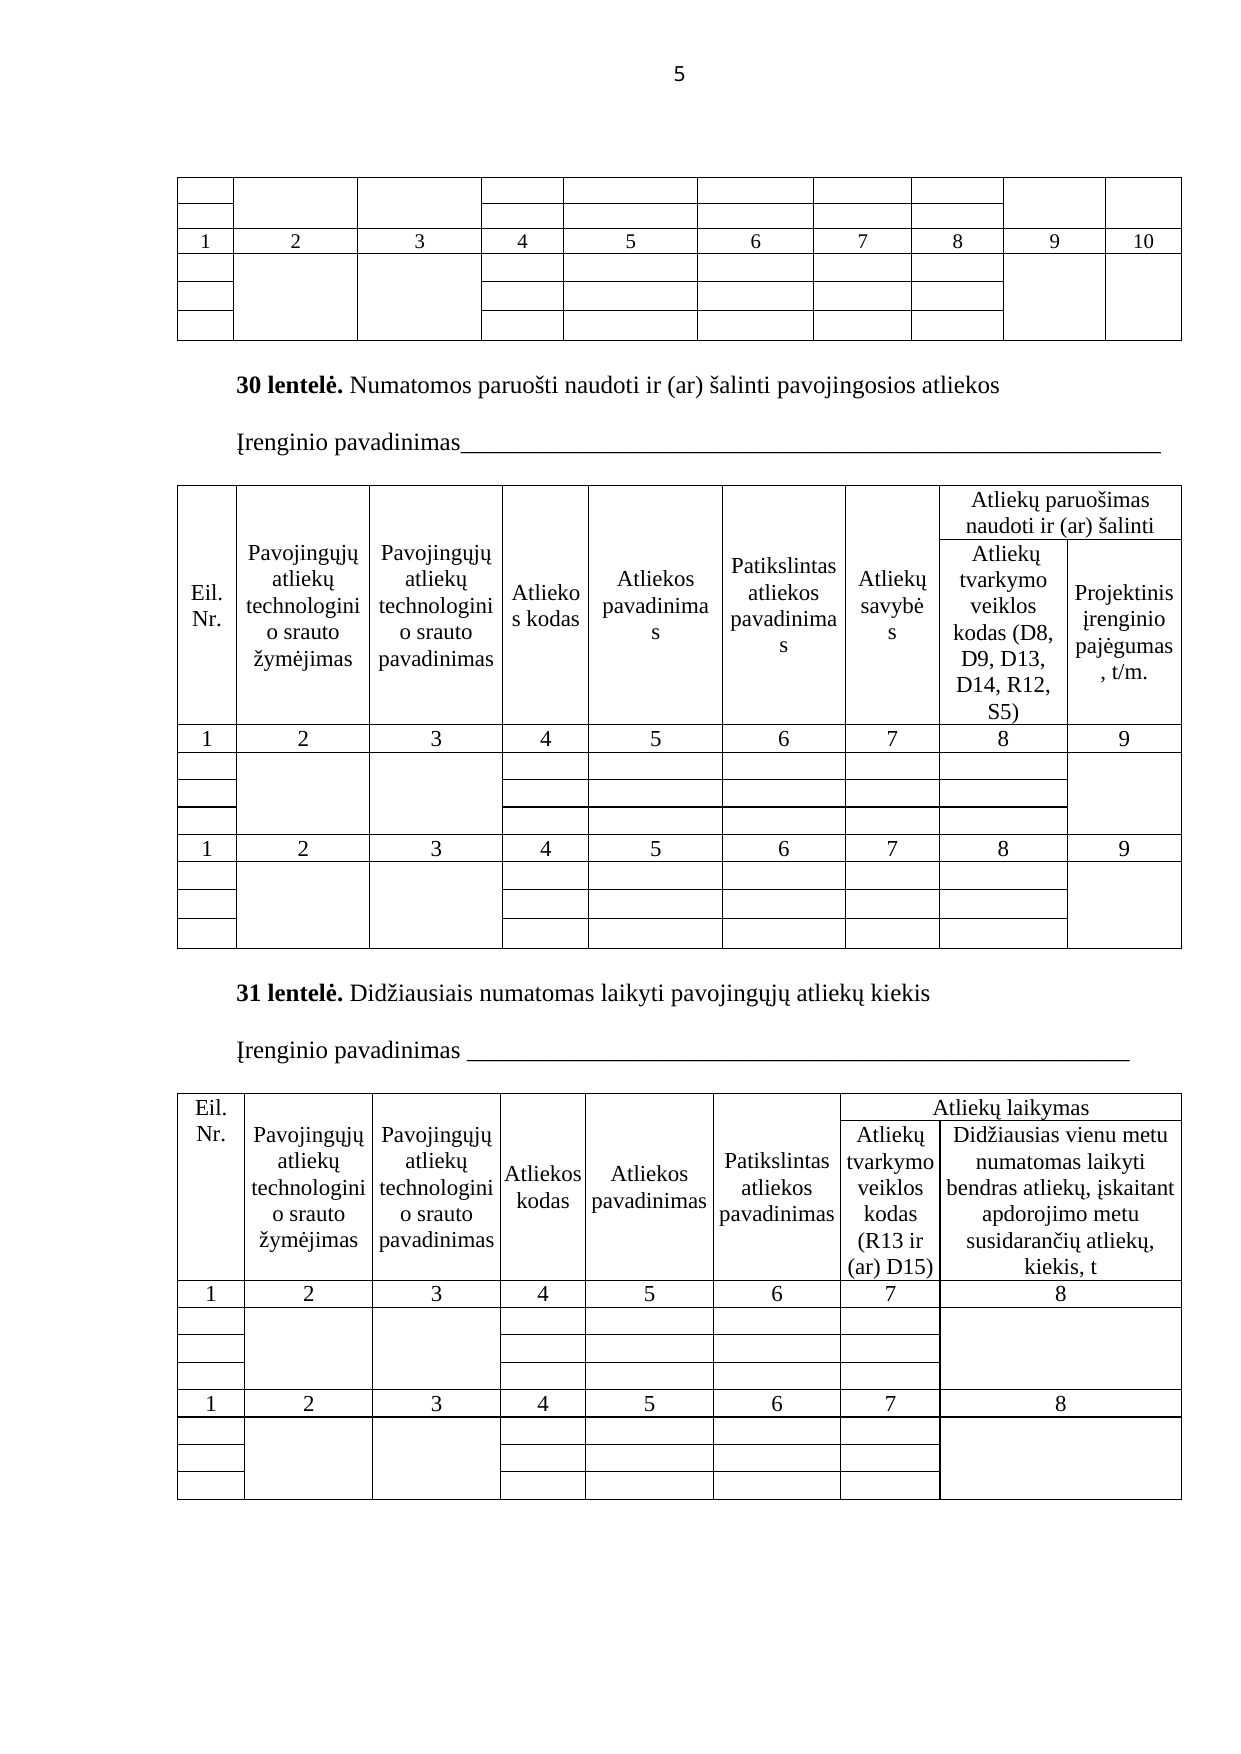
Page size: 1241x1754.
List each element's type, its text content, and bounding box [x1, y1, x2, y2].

table_cell [482, 311, 563, 340]
table_cell [940, 780, 1067, 806]
table_cell [234, 178, 357, 228]
table_cell [1106, 178, 1181, 228]
table_cell 3 [373, 1281, 500, 1307]
table_cell [698, 311, 813, 340]
table_cell 10 [1106, 229, 1181, 253]
table_cell [586, 1418, 713, 1444]
table_cell [482, 204, 563, 228]
table_cell [358, 178, 481, 228]
table_cell 5 [589, 725, 722, 752]
table_cell [814, 311, 911, 340]
table_cell 7 [841, 1390, 939, 1416]
table_cell Didžiausias vienu metu numatomas laikyti bendras atliekų, įskaitant apdorojimo metu susidarančių atliekų, kiekis, t [941, 1121, 1181, 1279]
table_cell 5 [586, 1390, 713, 1416]
table_cell 6 [723, 835, 845, 861]
table_cell 4 [503, 835, 588, 861]
table_cell [503, 753, 588, 779]
table_header Atliekos pavadinimas [589, 486, 722, 724]
table_cell [912, 204, 1003, 228]
table_cell [940, 808, 1067, 834]
table_cell 7 [846, 725, 939, 752]
table_cell [846, 862, 939, 888]
table_cell [178, 808, 236, 834]
table_cell [586, 1363, 713, 1389]
table_cell [503, 919, 588, 948]
table_cell [503, 862, 588, 888]
table_cell 3 [358, 229, 481, 253]
table_cell [589, 890, 722, 918]
table_cell [564, 311, 697, 340]
table_cell [714, 1335, 840, 1362]
table_cell [714, 1363, 840, 1389]
table_cell 8 [941, 1281, 1181, 1307]
table_cell [586, 1445, 713, 1471]
table_cell [912, 282, 1003, 310]
table_cell [912, 311, 1003, 340]
table_cell [841, 1445, 939, 1471]
table_cell 1 [178, 1281, 244, 1307]
table_cell [589, 753, 722, 779]
table_cell 5 [564, 229, 697, 253]
table_cell 2 [237, 725, 369, 752]
table_cell [586, 1308, 713, 1334]
table_cell [714, 1418, 840, 1444]
table_cell [940, 753, 1067, 779]
table_header Pavojingųjų atliekų technologinio srauto pavadinimas [373, 1094, 500, 1279]
table_cell [482, 178, 563, 202]
table_cell 4 [501, 1390, 585, 1416]
table_cell 1 [178, 229, 233, 253]
table_cell [1068, 753, 1181, 834]
table_cell [501, 1472, 585, 1499]
table_cell [178, 1335, 244, 1362]
table_cell [178, 254, 233, 281]
table_cell [723, 753, 845, 779]
table_cell 8 [940, 835, 1067, 861]
table_cell [714, 1445, 840, 1471]
table_cell [178, 1308, 244, 1334]
table_cell [178, 311, 233, 340]
table_cell [178, 890, 236, 918]
table_cell [846, 753, 939, 779]
table_cell 7 [841, 1281, 939, 1307]
table_cell 8 [941, 1390, 1181, 1416]
table_cell [503, 780, 588, 806]
table_cell [846, 890, 939, 918]
table_cell [941, 1308, 1181, 1389]
table_cell [814, 178, 911, 202]
table_cell [589, 780, 722, 806]
table_cell [234, 254, 357, 340]
table_cell [482, 282, 563, 310]
table_header Atliekų paruošimas naudoti ir (ar) šalinti [940, 486, 1181, 539]
table_cell 3 [370, 835, 502, 861]
table_header Atliekos kodas [501, 1094, 585, 1279]
table_cell [370, 862, 502, 948]
table_cell 5 [586, 1281, 713, 1307]
table_cell [178, 1363, 244, 1389]
table_cell [178, 1472, 244, 1499]
table_header Pavojingųjų atliekų technologinio srauto pavadinimas [370, 486, 502, 724]
table_cell [841, 1472, 939, 1499]
table_cell [373, 1418, 500, 1499]
text Įrenginio pavadinimas  [177, 1035, 1181, 1064]
table_cell [501, 1308, 585, 1334]
table_cell [846, 780, 939, 806]
table_header Atliekų laikymas [841, 1094, 1181, 1120]
table_cell [698, 204, 813, 228]
table_cell [564, 178, 697, 202]
table_cell [564, 282, 697, 310]
table_cell [841, 1335, 939, 1362]
table_cell 2 [245, 1281, 372, 1307]
table_cell [178, 178, 233, 202]
table_cell 6 [698, 229, 813, 253]
table_cell [1068, 862, 1181, 948]
table_cell [940, 919, 1067, 948]
table_cell 1 [178, 1390, 244, 1416]
table_cell 9 [1004, 229, 1105, 253]
table_cell [589, 862, 722, 888]
table_cell [501, 1418, 585, 1444]
table_cell [237, 862, 369, 948]
table_cell [1004, 178, 1105, 228]
table_cell [564, 204, 697, 228]
table_cell 4 [482, 229, 563, 253]
table_cell [698, 254, 813, 281]
text Įrenginio pavadinimas [177, 427, 1181, 456]
table_cell [1106, 254, 1181, 340]
table_cell [912, 178, 1003, 202]
table_cell [370, 753, 502, 834]
table_cell [373, 1308, 500, 1389]
table_cell 9 [1068, 835, 1181, 861]
table_cell 8 [940, 725, 1067, 752]
table_cell 3 [373, 1390, 500, 1416]
table_cell 6 [714, 1390, 840, 1416]
table_cell [178, 780, 236, 806]
table_cell [178, 204, 233, 228]
table_cell [846, 808, 939, 834]
table_cell [178, 919, 236, 948]
table_cell [1004, 254, 1105, 340]
table_header Eil. Nr. [178, 1094, 244, 1279]
table_cell [841, 1308, 939, 1334]
table_cell [714, 1308, 840, 1334]
table_cell [178, 753, 236, 779]
table_cell [503, 890, 588, 918]
table_cell [814, 254, 911, 281]
table_cell [841, 1418, 939, 1444]
table_cell [178, 1445, 244, 1471]
table_cell [723, 890, 845, 918]
table_cell [940, 890, 1067, 918]
table_cell [723, 808, 845, 834]
table_cell 1 [178, 835, 236, 861]
table_cell [178, 862, 236, 888]
text 31 lentelė. Didžiausiais numatomas laikyti pavojingųjų atliekų kiekis [177, 978, 1181, 1007]
table_cell [586, 1335, 713, 1362]
table_cell [586, 1472, 713, 1499]
table_cell 2 [234, 229, 357, 253]
table_cell 6 [714, 1281, 840, 1307]
table_cell [589, 919, 722, 948]
table_cell 1 [178, 725, 236, 752]
table_cell [482, 254, 563, 281]
table_cell [501, 1335, 585, 1362]
table_cell [941, 1418, 1181, 1499]
table_header Atliekos pavadinimas [586, 1094, 713, 1279]
table_cell Atliekų tvarkymo veiklos kodas (D8, D9, D13, D14, R12, S5) [940, 540, 1067, 724]
table_cell [814, 282, 911, 310]
table_cell 7 [846, 835, 939, 861]
table_cell [503, 808, 588, 834]
table_cell [501, 1363, 585, 1389]
table_cell 4 [501, 1281, 585, 1307]
table_cell [501, 1445, 585, 1471]
table_cell [698, 282, 813, 310]
table_cell [912, 254, 1003, 281]
table_cell [814, 204, 911, 228]
table_cell [940, 862, 1067, 888]
table_cell [245, 1308, 372, 1389]
table_header Pavojingųjų atliekų technologinio srauto žymėjimas [237, 486, 369, 724]
table_cell 6 [723, 725, 845, 752]
table_cell [564, 254, 697, 281]
table_cell [358, 254, 481, 340]
table_cell [714, 1472, 840, 1499]
table_header Eil. Nr. [178, 486, 236, 724]
table_header Pavojingųjų atliekų technologinio srauto žymėjimas [245, 1094, 372, 1279]
table_cell [245, 1418, 372, 1499]
table_cell 7 [814, 229, 911, 253]
table_cell 8 [912, 229, 1003, 253]
table_cell 2 [245, 1390, 372, 1416]
table_cell [841, 1363, 939, 1389]
table_header Patikslintas atliekos pavadinimas [714, 1094, 840, 1279]
table_cell [723, 919, 845, 948]
table_cell [846, 919, 939, 948]
table_cell [723, 862, 845, 888]
table_cell [723, 780, 845, 806]
table_header Atliekų savybės [846, 486, 939, 724]
table_cell 3 [370, 725, 502, 752]
table_cell [178, 1418, 244, 1444]
table_cell [178, 282, 233, 310]
table_header Patikslintas atliekos pavadinimas [723, 486, 845, 724]
text 30 lentelė. Numatomos paruošti naudoti ir (ar) šalinti pavojingosios atliekos [177, 370, 1181, 399]
table_cell 4 [503, 725, 588, 752]
table_cell [698, 178, 813, 202]
table_cell [237, 753, 369, 834]
table_cell 5 [589, 835, 722, 861]
table_cell Projektinis įrenginio pajėgumas, t/m. [1068, 540, 1181, 724]
table_cell Atliekų tvarkymo veiklos kodas (R13 ir (ar) D15) [841, 1121, 939, 1279]
table_header Atliekos kodas [503, 486, 588, 724]
table_cell [589, 808, 722, 834]
table_cell 2 [237, 835, 369, 861]
table_cell 9 [1068, 725, 1181, 752]
